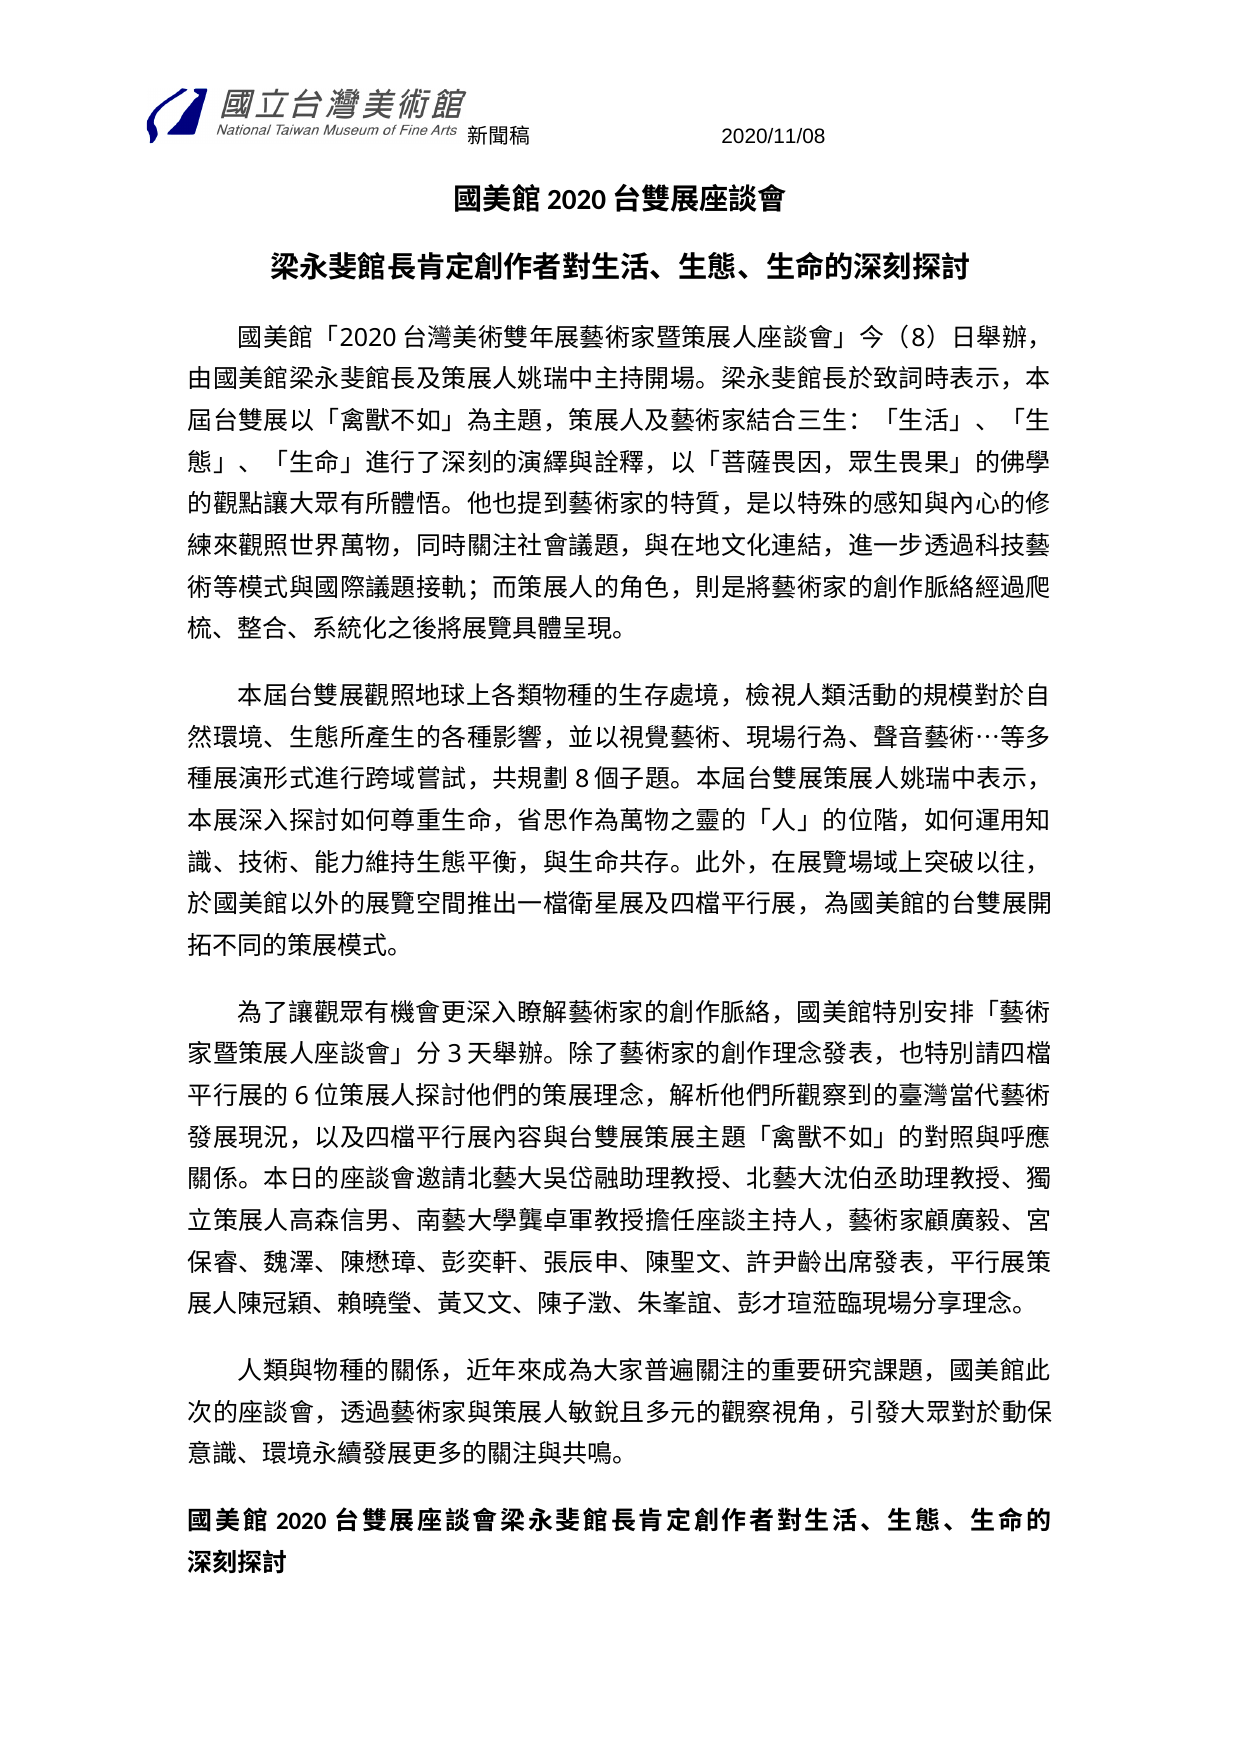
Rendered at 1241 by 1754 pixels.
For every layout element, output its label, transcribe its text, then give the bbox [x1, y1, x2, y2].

text 梁永斐館長肯定創作者對生活、生態、生命的深刻探討 [187, 243, 1053, 286]
picture [146, 88, 468, 144]
text 為了讓觀眾有機會更深入瞭解藝術家的創作脈絡，國美館特別安排「藝術家暨策展人座談會」分3天舉辦。除了藝術家的創作理念發表，也特別請四檔平行展的6位策展人探討他們的策展理念，解析他們所觀察到的臺灣當代藝術發展現況，以及四檔平行展內容與台雙展策展主題「禽獸不如」的對照與呼應關係。本日的座談會邀請北藝大吳岱融助理教授、北藝大沈伯丞助理教授、獨立策展人高森信男、南藝大學龔卓軍教授擔任座談主持人，藝術家顧廣毅、宮保睿、魏澤、陳懋璋、彭奕軒、張辰申、陳聖文、許尹齡出席發表，平行展策展人陳冠穎、賴曉瑩、黃又文、陳子澂、朱峯誼、彭才瑄蒞臨現場分享理念。 [187, 992, 1053, 1320]
text 國美館2020台雙展座談會 [187, 173, 1053, 218]
text 國美館「2020台灣美術雙年展藝術家暨策展人座談會」今（8）日舉辦，由國美館梁永斐館長及策展人姚瑞中主持開場。梁永斐館長於致詞時表示，本屆台雙展以「禽獸不如」為主題，策展人及藝術家結合三生：「生活」、「生態」、「生命」進行了深刻的演繹與詮釋，以「菩薩畏因，眾生畏果」的佛學的觀點讓大眾有所體悟。他也提到藝術家的特質，是以特殊的感知與內心的修練來觀照世界萬物，同時關注社會議題，與在地文化連結，進一步透過科技藝術等模式與國際議題接軌；而策展人的角色，則是將藝術家的創作脈絡經過爬梳、整合、系統化之後將展覽具體呈現。 [187, 317, 1053, 645]
text 人類與物種的關係，近年來成為大家普遍關注的重要研究課題，國美館此次的座談會，透過藝術家與策展人敏銳且多元的觀察視角，引發大眾對於動保意識、環境永續發展更多的關注與共鳴。 [187, 1350, 1053, 1470]
text 本屆台雙展觀照地球上各類物種的生存處境，檢視人類活動的規模對於自然環境、生態所產生的各種影響，並以視覺藝術、現場行為、聲音藝術…等多種展演形式進行跨域嘗試，共規劃8個子題。本屆台雙展策展人姚瑞中表示，本展深入探討如何尊重生命，省思作為萬物之靈的「人」的位階，如何運用知識、技術、能力維持生態平衡，與生命共存。此外，在展覽場域上突破以往，於國美館以外的展覽空間推出一檔衛星展及四檔平行展，為國美館的台雙展開拓不同的策展模式。 [187, 675, 1053, 962]
text 國美館2020台雙展座談會梁永斐館長肯定創作者對生活、生態、生命的 深刻探討 [187, 1500, 1053, 1578]
